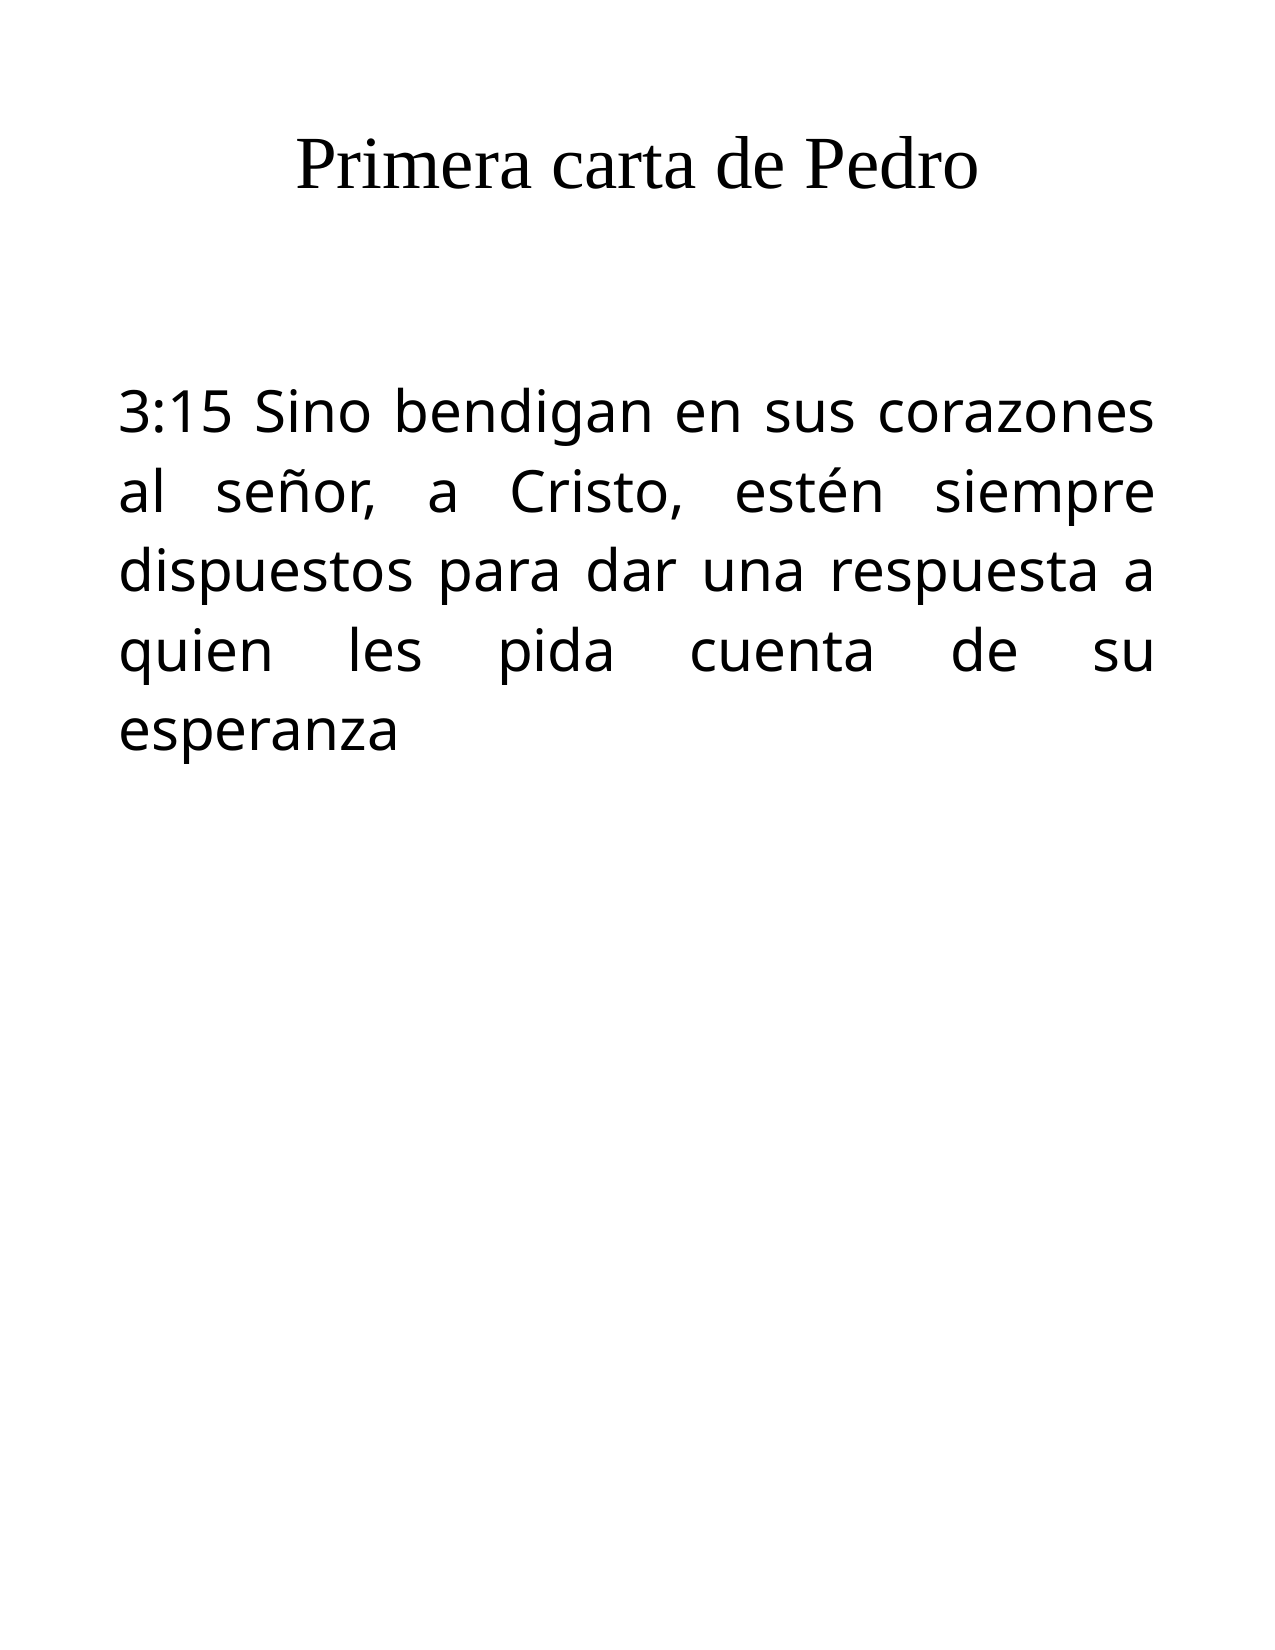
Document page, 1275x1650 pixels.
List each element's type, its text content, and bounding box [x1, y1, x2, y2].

text 3:15 Sino bendigan en sus corazones al señor, a Cristo, estén siempre dispuestos para dar una respuesta a quien les pida cuenta de su esperanza [118, 370, 1157, 767]
text Primera carta de Pedro [118, 118, 1157, 204]
